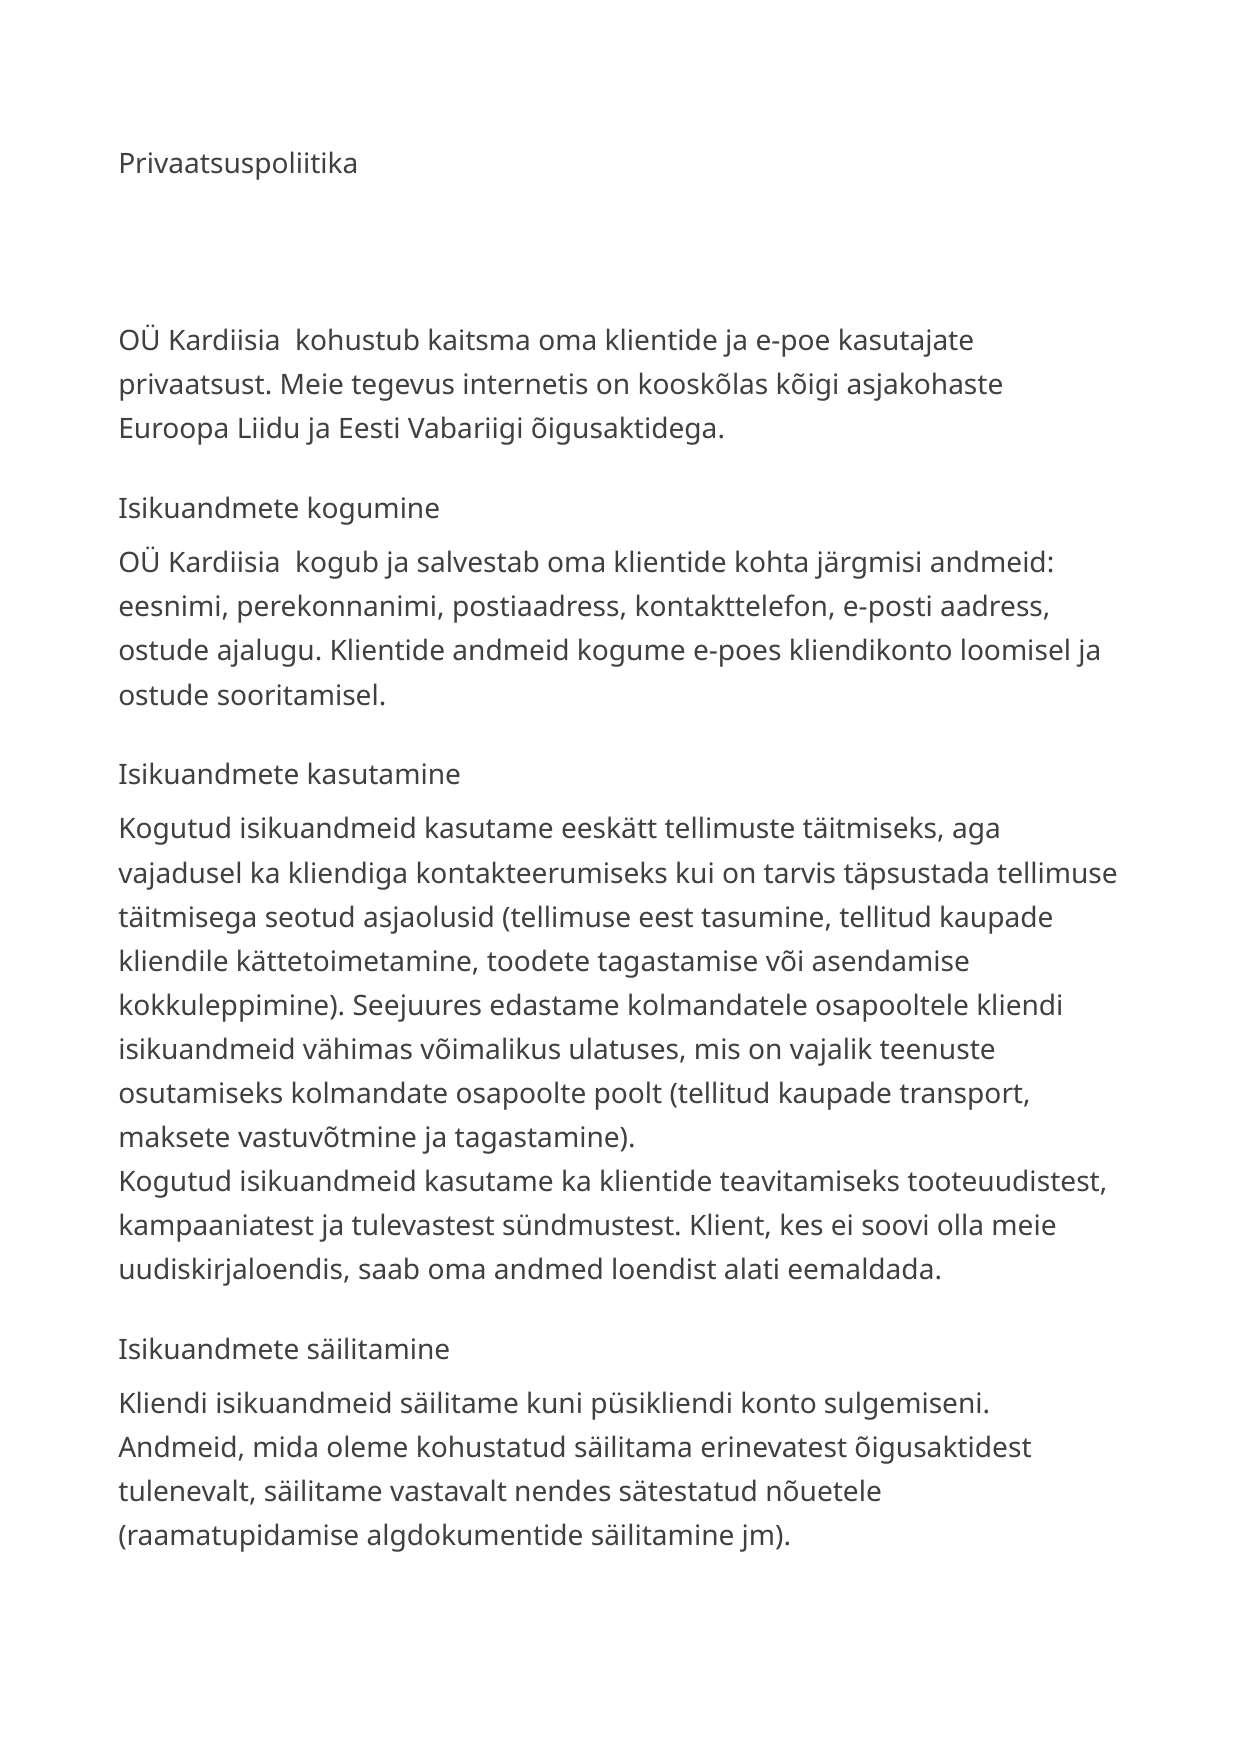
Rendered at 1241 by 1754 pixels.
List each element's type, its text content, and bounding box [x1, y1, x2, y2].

text Kliendi isikuandmeid säilitame kuni püsikliendi konto sulgemiseni. Andmeid, mida oleme kohustatud säilitama erinevatest õigusaktidest tulenevalt, säilitame vastavalt nendes sätestatud nõuetele (raamatupidamise algdokumentide säilitamine jm). [118, 1383, 1122, 1554]
subtitle Isikuandmete säilitamine [118, 1329, 1122, 1367]
text OÜ Kardiisia kogub ja salvestab oma klientide kohta järgmisi andmeid: eesnimi, perekonnanimi, postiaadress, kontakttelefon, e-posti aadress, ostude ajalugu. Klientide andmeid kogume e-poes kliendikonto loomisel ja ostude sooritamisel. [118, 543, 1122, 713]
subtitle Isikuandmete kogumine [118, 488, 1122, 526]
text Kogutud isikuandmeid kasutame eeskätt tellimuste täitmiseks, aga vajadusel ka kliendiga kontakteerumiseks kui on tarvis täpsustada tellimuse täitmisega seotud asjaolusid (tellimuse eest tasumine, tellitud kaupade kliendile kättetoimetamine, toodete tagastamise või asendamise kokkuleppimine). Seejuures edastame kolmandatele osapooltele kliendi isikuandmeid vähimas võimalikus ulatuses, mis on vajalik teenuste osutamiseks kolmandate osapoolte poolt (tellitud kaupade transport, maksete vastuvõtmine ja tagastamine). Kogutud isikuandmeid kasutame ka klientide teavitamiseks tooteuudistest, kampaaniatest ja tulevastest sündmustest. Klient, kes ei soovi olla meie uudiskirjaloendis, saab oma andmed loendist alati eemaldada. [118, 809, 1122, 1288]
subtitle Privaatsuspoliitika [118, 143, 1122, 181]
subtitle Isikuandmete kasutamine [118, 754, 1122, 793]
text OÜ Kardiisia kohustub kaitsma oma klientide ja e-poe kasutajate privaatsust. Meie tegevus internetis on kooskõlas kõigi asjakohaste Euroopa Liidu ja Eesti Vabariigi õigusaktidega. [118, 320, 1122, 447]
